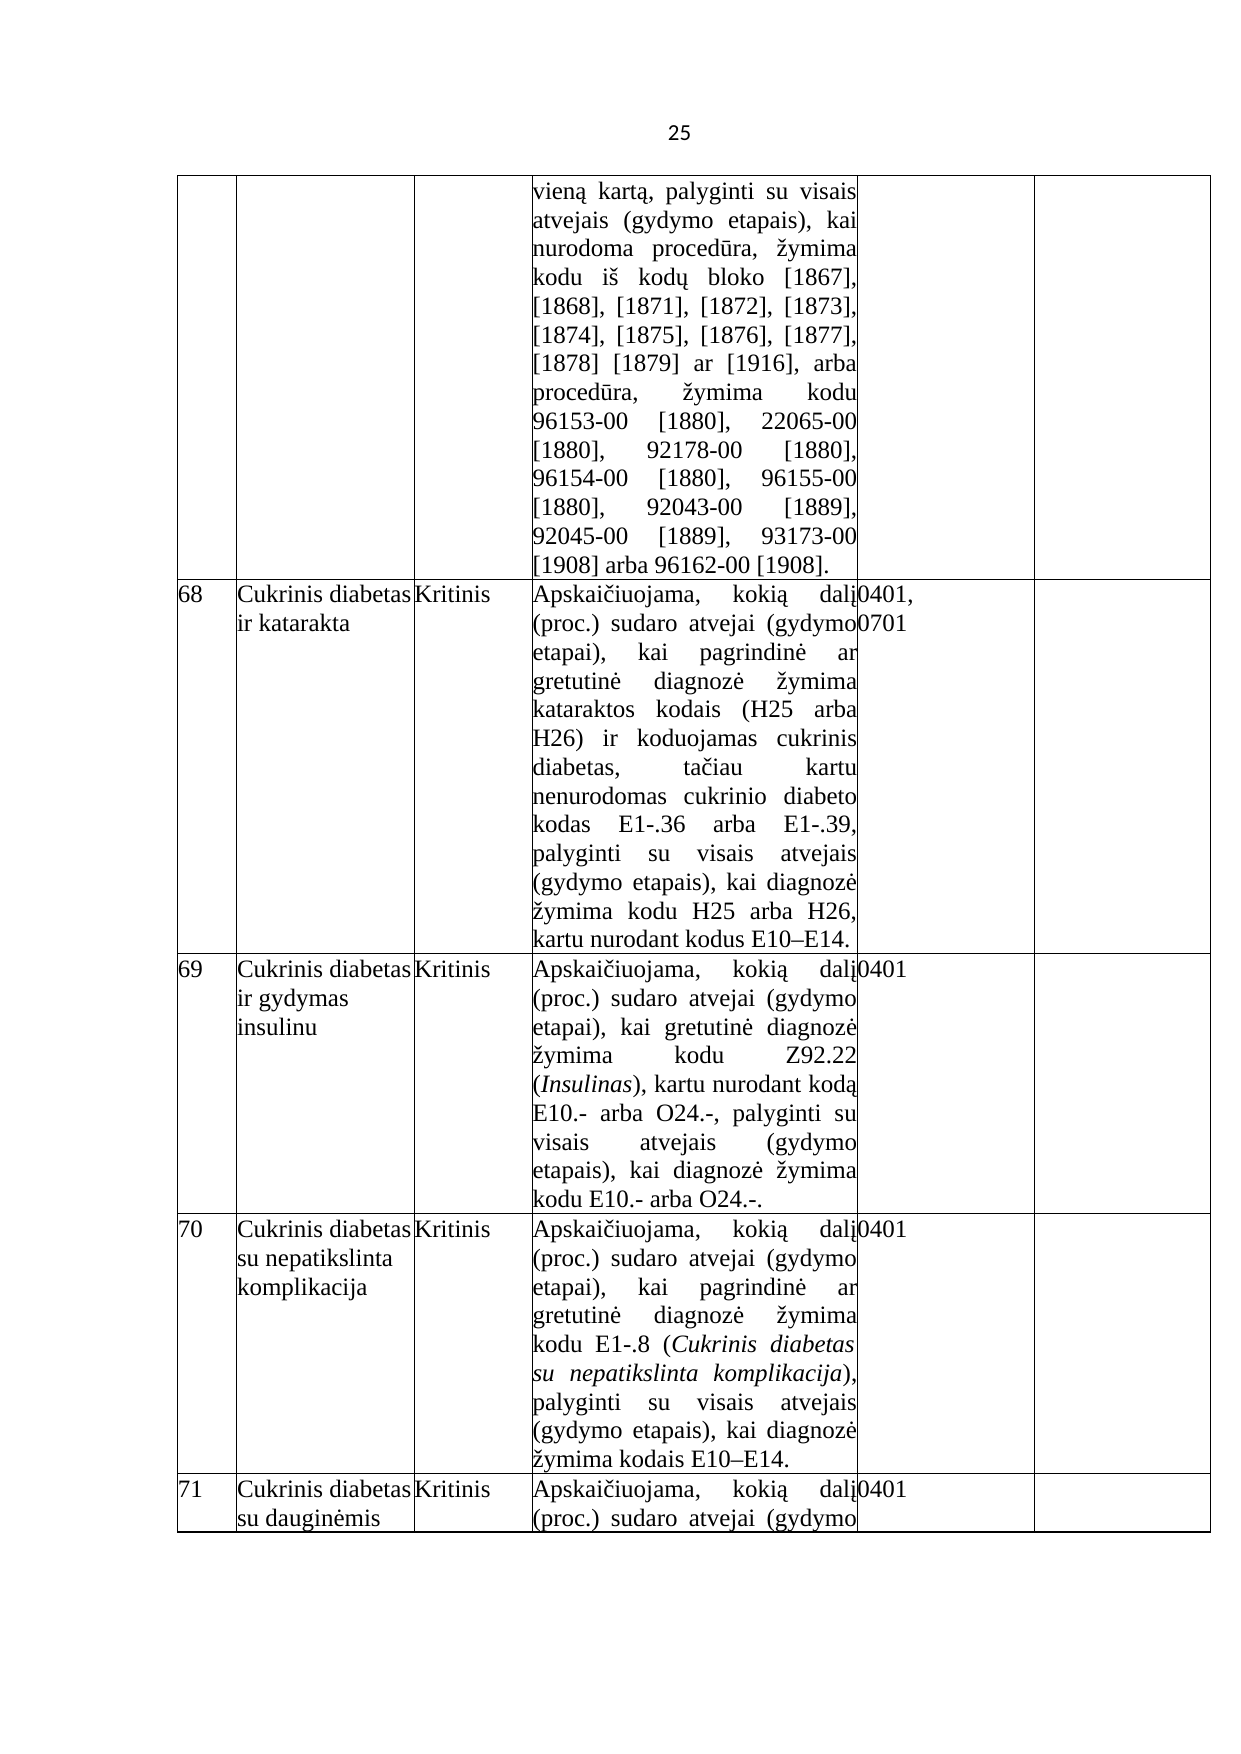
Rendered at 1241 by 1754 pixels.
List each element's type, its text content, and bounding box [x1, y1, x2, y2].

table_cell 0401 [858, 1214, 1034, 1473]
table_cell Apskaičiuojama, kokią dalį (proc.) sudaro atvejai (gydymo etapai), kai gretutinė diagnozė žymima kodu Z92.22 (Insulinas), kartu nurodant kodą E10.- arba O24.-, palyginti su visais atvejais (gydymo etapais), kai diagnozė žymima kodu E10.- arba O24.-. [533, 954, 857, 1213]
table_cell Apskaičiuojama, kokią dalį (proc.) sudaro atvejai (gydymo etapai), kai pagrindinė ar gretutinė diagnozė žymima kodu E1-.8 (Cukrinis diabetas su nepatikslinta komplikacija), palyginti su visais atvejais (gydymo etapais), kai diagnozė žymima kodais E10–E14. [533, 1214, 857, 1473]
table_cell [237, 176, 414, 578]
table_cell Cukrinis diabetas su dauginėmis [237, 1474, 414, 1531]
table_cell [1035, 954, 1210, 1213]
table_cell 0401 [858, 1474, 1034, 1531]
table_cell 68 [178, 580, 236, 953]
table_cell [415, 176, 532, 578]
table_cell 70 [178, 1214, 236, 1473]
table_cell 69 [178, 954, 236, 1213]
table_cell Cukrinis diabetas su nepatikslinta komplikacija [237, 1214, 414, 1473]
table_cell [858, 176, 1034, 578]
table_cell Cukrinis diabetas ir katarakta [237, 580, 414, 953]
table_cell Cukrinis diabetas ir gydymas insulinu [237, 954, 414, 1213]
table_cell [1035, 580, 1210, 953]
table_cell Kritinis [415, 580, 532, 953]
table_cell [1035, 1474, 1210, 1531]
table_cell [178, 176, 236, 578]
table_cell 0401 [858, 954, 1034, 1213]
table_cell [1035, 1214, 1210, 1473]
table_cell 0401, 0701 [858, 580, 1034, 953]
table_cell vieną kartą, palyginti su visais atvejais (gydymo etapais), kai nurodoma procedūra, žymima kodu iš kodų bloko [1867], [1868], [1871], [1872], [1873], [1874], [1875], [1876], [1877], [1878] [1879] ar [1916], arba procedūra, žymima kodu 96153-00 [1880], 22065-00 [1880], 92178-00 [1880], 96154-00 [1880], 96155-00 [1880], 92043-00 [1889], 92045-00 [1889], 93173-00 [1908] arba 96162-00 [1908]. [533, 176, 857, 578]
table_cell Kritinis [415, 954, 532, 1213]
table_cell Apskaičiuojama, kokią dalį (proc.) sudaro atvejai (gydymo etapai), kai pagrindinė ar gretutinė diagnozė žymima kataraktos kodais (H25 arba H26) ir koduojamas cukrinis diabetas, tačiau kartu nenurodomas cukrinio diabeto kodas E1-.36 arba E1-.39, palyginti su visais atvejais (gydymo etapais), kai diagnozė žymima kodu H25 arba H26, kartu nurodant kodus E10–E14. [533, 580, 857, 953]
table_cell [1035, 176, 1210, 578]
table_cell Apskaičiuojama, kokią dalį (proc.) sudaro atvejai (gydymo [533, 1474, 857, 1531]
table_cell Kritinis [415, 1474, 532, 1531]
table_cell Kritinis [415, 1214, 532, 1473]
table_cell 71 [178, 1474, 236, 1531]
